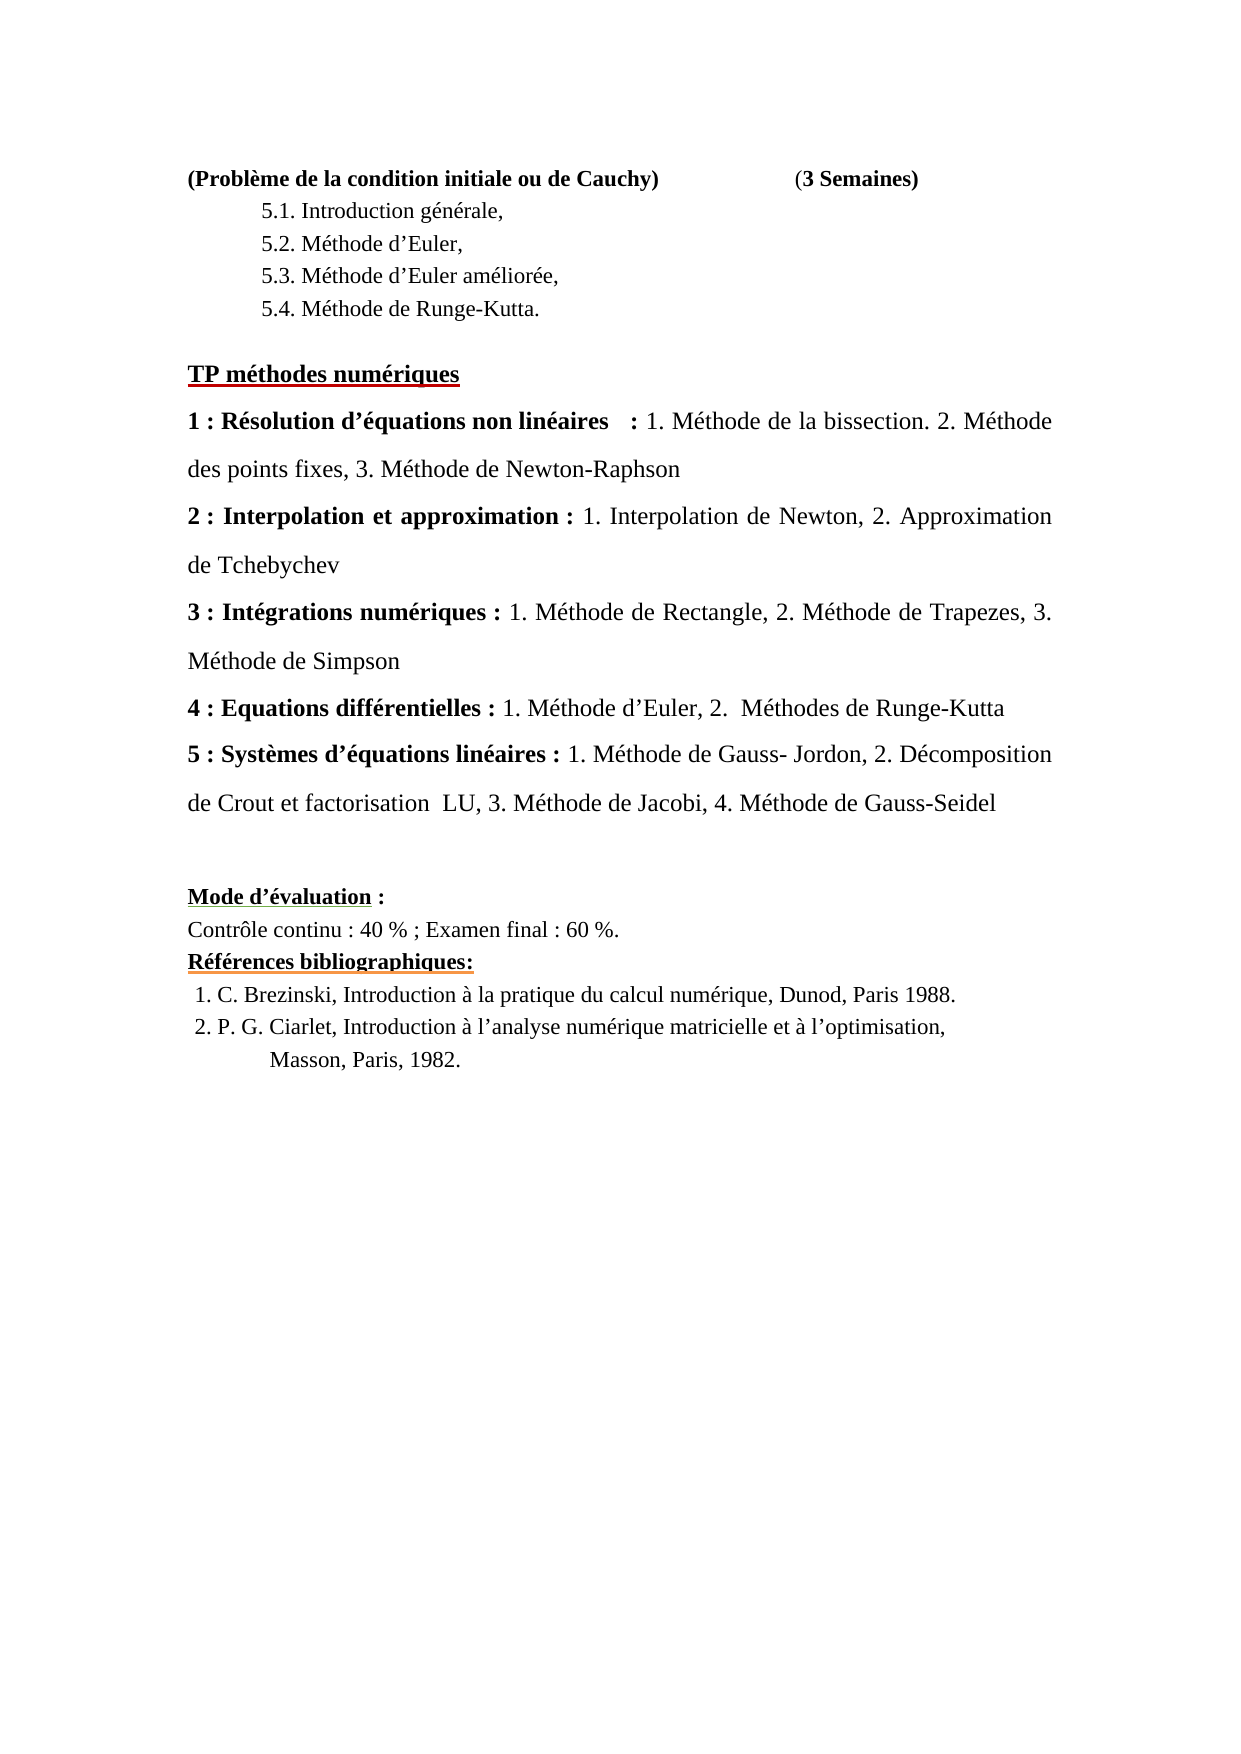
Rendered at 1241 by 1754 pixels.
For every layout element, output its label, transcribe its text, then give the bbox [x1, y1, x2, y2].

text (Problème de la condition initiale ou de Cauchy) (3 Semaines) [187, 162, 1053, 194]
text 1 : Résolution d’équations non linéaires : 1. Méthode de la bissection. 2. Méthode des points fixes, 3. Méthode de Newton-Raphson [187, 404, 1053, 485]
text 3 : Intégrations numériques : 1. Méthode de Rectangle, 2. Méthode de Trapezes, 3. Méthode de Simpson [187, 595, 1053, 676]
list Masson, Paris, 1982. [247, 1043, 1053, 1075]
list P. G. Ciarlet, Introduction à l’analyse numérique matricielle et à l’optimisation, [194, 1010, 1053, 1043]
text 4 : Equations différentielles : 1. Méthode d’Euler, 2. Méthodes de Runge-Kutta [187, 691, 1053, 723]
text Références bibliographiques: [187, 945, 1053, 978]
text 5.3. Méthode d’Euler améliorée, [187, 259, 1053, 292]
text 5 : Systèmes d’équations linéaires : 1. Méthode de Gauss- Jordon, 2. Décomposition de Crout et factorisation LU, 3. Méthode de Jacobi, 4. Méthode de Gauss-Seidel [187, 738, 1053, 819]
list C. Brezinski, Introduction à la pratique du calcul numérique, Dunod, Paris 1988. [194, 978, 1053, 1010]
text Mode d’évaluation : [187, 880, 1053, 913]
text 5.2. Méthode d’Euler, [187, 227, 1053, 259]
text 5.1. Introduction générale, [187, 194, 1053, 227]
text 2 : Interpolation et approximation : 1. Interpolation de Newton, 2. Approximation de Tchebychev [187, 499, 1053, 581]
text TP méthodes numériques [187, 357, 1053, 389]
text Contrôle continu : 40 % ; Examen final : 60 %. [187, 913, 1053, 945]
text 5.4. Méthode de Runge-Kutta. [187, 292, 1053, 324]
